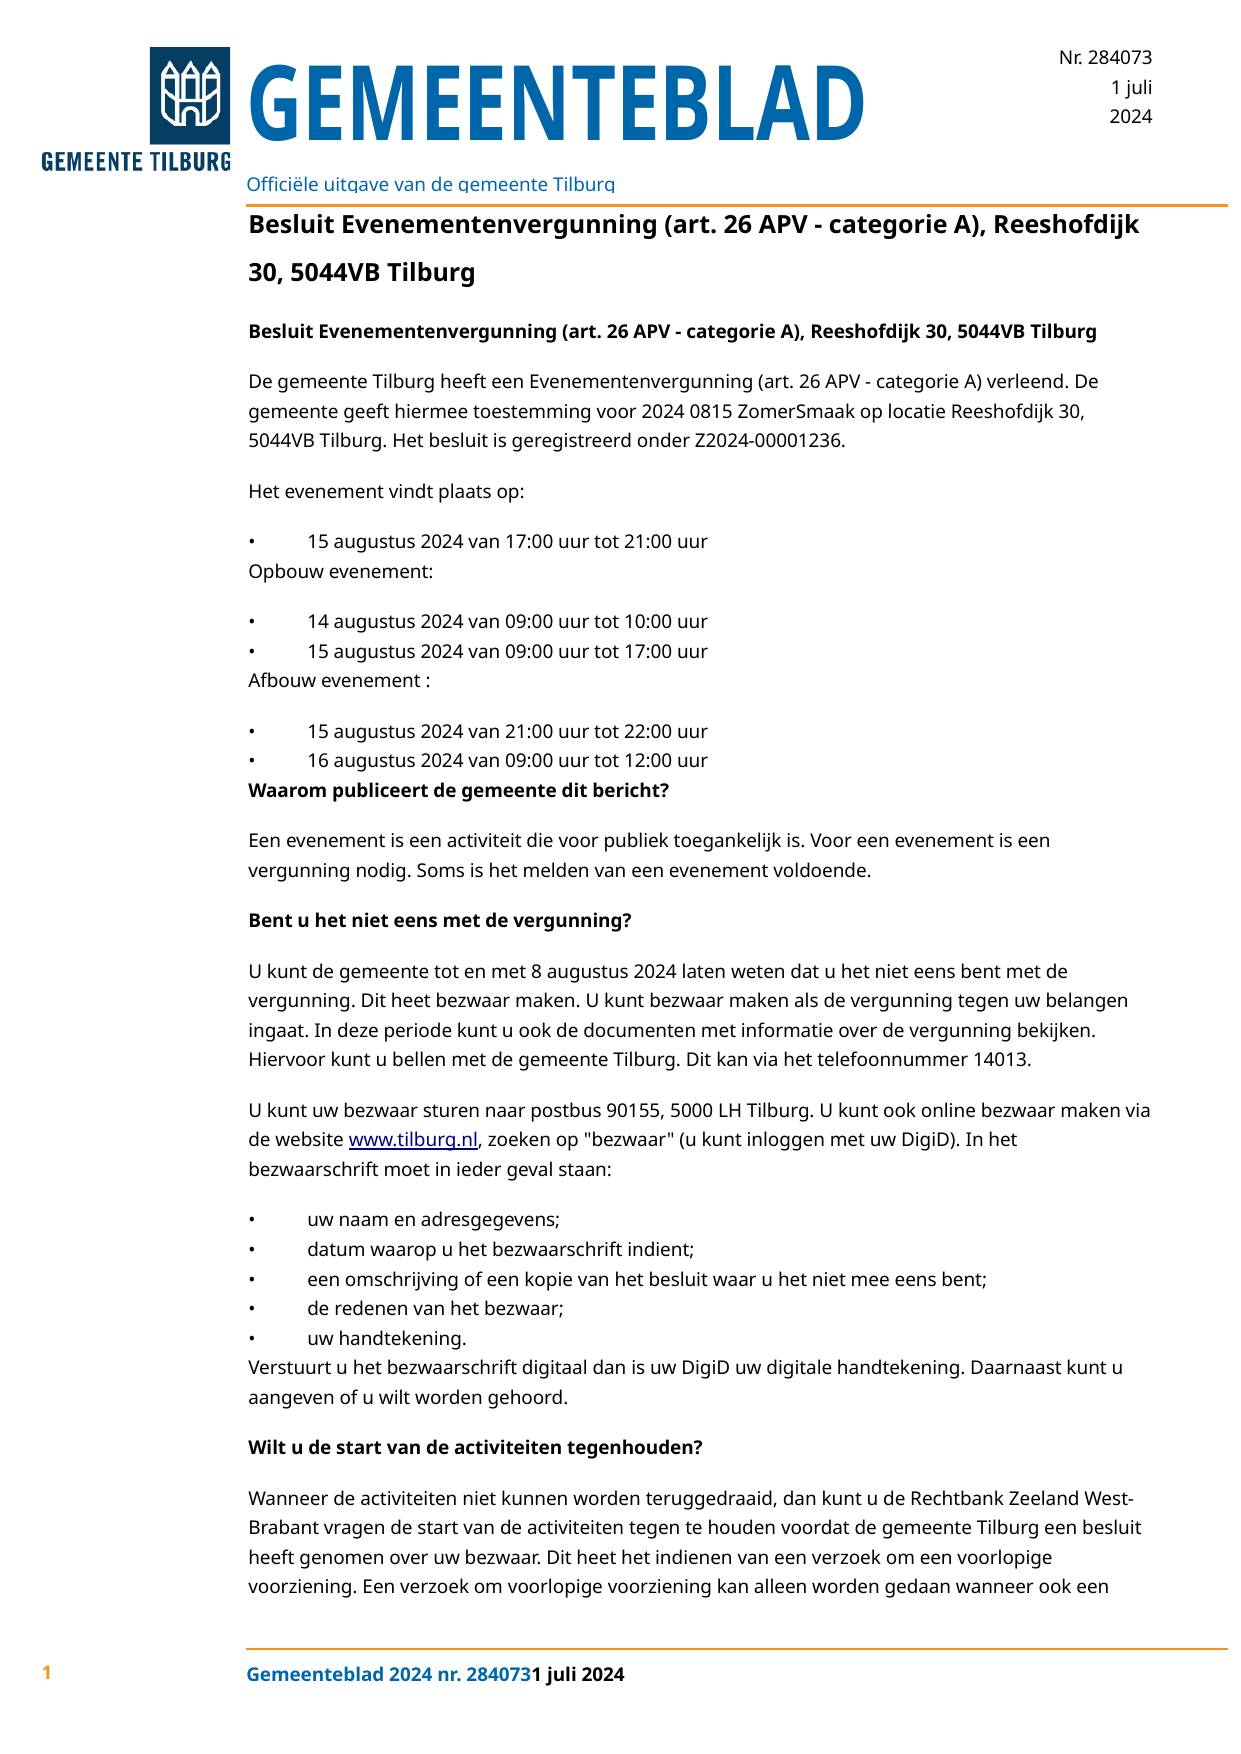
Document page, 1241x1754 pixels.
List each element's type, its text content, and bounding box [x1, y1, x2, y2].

text Bent u het niet eens met de vergunning? [248, 907, 1152, 933]
list 15 augustus 2024 van 17:00 uur tot 21:00 uur [248, 528, 1152, 554]
text Wilt u de start van de activiteiten tegenhouden? [248, 1434, 1152, 1460]
text Waarom publiceert de gemeente dit bericht? [248, 777, 1152, 803]
text Besluit Evenementenvergunning (art. 26 APV - categorie A), Reeshofdijk 30, 5044VB Tilburg [248, 318, 1152, 344]
text U kunt uw bezwaar sturen naar postbus 90155, 5000 LH Tilburg. U kunt ook online bezwaar maken via de website www.tilburg.nl, zoeken op "bezwaar" (u kunt inloggen met uw DigiD). In het bezwaarschrift moet in ieder geval staan: [248, 1097, 1152, 1182]
list de redenen van het bezwaar; [248, 1295, 1152, 1321]
text Opbouw evenement: [248, 558, 1152, 584]
text De gemeente Tilburg heeft een Evenementenvergunning (art. 26 APV - categorie A) verleend. De gemeente geeft hiermee toestemming voor 2024 0815 ZomerSmaak op locatie Reeshofdijk 30, 5044VB Tilburg. Het besluit is geregistreerd onder Z2024-00001236. [248, 368, 1152, 453]
text Afbouw evenement : [248, 667, 1152, 693]
text Wanneer de activiteiten niet kunnen worden teruggedraaid, dan kunt u de Rechtbank Zeeland West-Brabant vragen de start van de activiteiten tegen te houden voordat de gemeente Tilburg een besluit heeft genomen over uw bezwaar. Dit heet het indienen van een verzoek om een voorlopige voorziening. Een verzoek om voorlopige voorziening kan alleen worden gedaan wanneer ook een [248, 1485, 1152, 1599]
list 16 augustus 2024 van 09:00 uur tot 12:00 uur [248, 747, 1152, 773]
text Het evenement vindt plaats op: [248, 478, 1152, 504]
list uw handtekening. [248, 1325, 1152, 1351]
list een omschrijving of een kopie van het besluit waar u het niet mee eens bent; [248, 1266, 1152, 1292]
list uw naam en adresgegevens; [248, 1207, 1152, 1232]
text Een evenement is een activiteit die voor publiek toegankelijk is. Voor een evenement is een vergunning nodig. Soms is het melden van een evenement voldoende. [248, 827, 1152, 883]
list 14 augustus 2024 van 09:00 uur tot 10:00 uur [248, 608, 1152, 634]
picture [41, 47, 231, 172]
text Besluit Evenementenvergunning (art. 26 APV - categorie A), Reeshofdijk 30, 5044VB Tilburg [248, 207, 1152, 288]
list datum waarop u het bezwaarschrift indient; [248, 1236, 1152, 1262]
text U kunt de gemeente tot en met 8 augustus 2024 laten weten dat u het niet eens bent met de vergunning. Dit heet bezwaar maken. U kunt bezwaar maken als de vergunning tegen uw belangen ingaat. In deze periode kunt u ook de documenten met informatie over de vergunning bekijken. Hiervoor kunt u bellen met de gemeente Tilburg. Dit kan via het telefoonnummer 14013. [248, 958, 1152, 1072]
list 15 augustus 2024 van 09:00 uur tot 17:00 uur [248, 638, 1152, 664]
text Verstuurt u het bezwaarschrift digitaal dan is uw DigiD uw digitale handtekening. Daarnaast kunt u aangeven of u wilt worden gehoord. [248, 1354, 1152, 1410]
list 15 augustus 2024 van 21:00 uur tot 22:00 uur [248, 718, 1152, 744]
